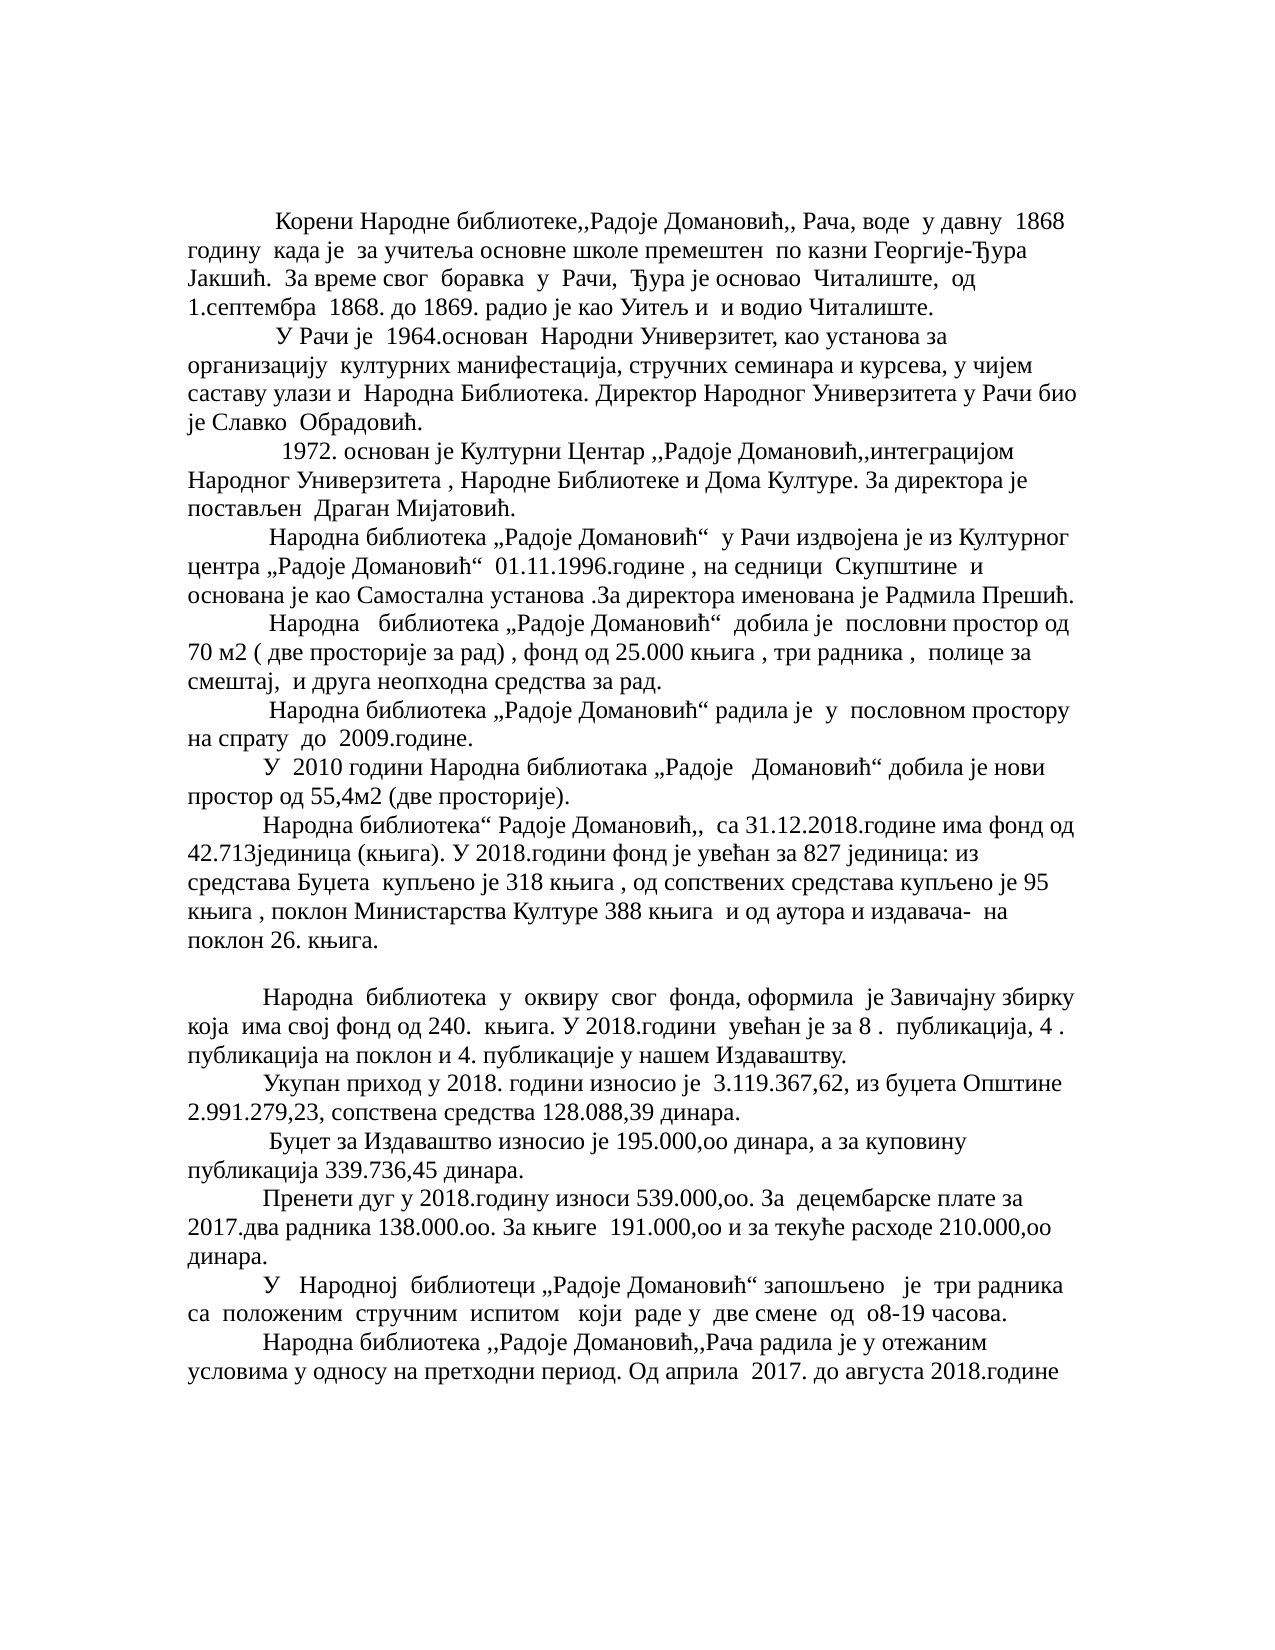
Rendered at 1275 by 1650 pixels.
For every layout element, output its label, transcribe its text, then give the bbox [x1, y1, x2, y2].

text У Народној библиотеци „Радоје Домановић“ запошљено је три радника са положеним стручним испитом који раде у две смене од о8-19 часова. [187, 1270, 1087, 1327]
text Народна библиотека „Радоје Домановић“ радила је у пословном простору на спрату до 2009.године. [187, 695, 1087, 752]
text У Рачи је 1964.основан Народни Универзитет, као установа за организацију културних манифестација, стручних семинара и курсева, у чијем саставу улази и Народна Библиотека. Директор Народног Универзитета у Рачи био је Славко Обрадовић. [187, 321, 1087, 436]
text Буџет за Издаваштво износио је 195.000,оо динара, а за куповину публикација 339.736,45 динара. [187, 1126, 1087, 1183]
text 1972. основан је Културни Центар ,,Радоје Домановић,,интеграцијом Народног Универзитета , Народне Библиотеке и Дома Културе. За директора је постављен Драган Мијатовић. [187, 436, 1087, 522]
text У 2010 години Народна библиотака „Радоје Домановић“ добила је нови простор од 55,4м2 (две просторије). [187, 752, 1087, 810]
text Народна библиотека у оквиру свог фонда, оформила је Завичајну збирку која има свој фонд од 240. књигa. У 2018.години увећан је за 8 . публикација, 4 . публикација на поклон и 4. публикације у нашем Издаваштву. [187, 982, 1087, 1068]
text Народна библиотека ,,Радоје Домановић,,Рача радила је у отежаним условима у односу на претходни период. Од априла 2017. до августа 2018.године [187, 1327, 1087, 1385]
text Народна библиотека“ Радоје Домановић,, са 31.12.2018.године има фонд од 42.713јединица (књига). У 2018.години фонд је увећан за 827 јединицa: из средстава Буџета купљено је 318 књига , од сопствених средстава купљено је 95 књигa , поклон Министарства Културе 388 књигa и од аутора и издавача- на поклон 26. књига. [187, 810, 1087, 953]
text Народна библиотека „Радоје Домановић“ добила је пословни простор од 70 м2 ( две просторије за рад) , фонд од 25.000 књига , три радника , полице за смештај, и друга неопходна средства за рад. [187, 608, 1087, 695]
text Народна библиотека „Радоје Домановић“ у Рачи издвојена је из Културног центра „Радоје Домановић“ 01.11.1996.године , на седници Скупштине и основана је као Самостална установа .За директора именована је Радмила Прешић. [187, 522, 1087, 608]
text Укупан приход у 2018. години износио је 3.119.367,62, из буџета Општине 2.991.279,23, сопствена средства 128.088,39 динара. [187, 1068, 1087, 1126]
text Корени Народне библиотеке,,Радоје Домановић,, Рача, воде у давну 1868 годину када је за учитеља основне школе премештен по казни Георгије-Ђура Јакшић. За време свог боравка у Рачи, Ђура је основао Читалиште, од 1.септембра 1868. до 1869. радио је као Уитељ и и водио Читалиште. [187, 206, 1087, 321]
text Пренети дуг у 2018.годину износи 539.000,оо. За децембарске плате за 2017.два радника 138.000.оо. За књиге 191.000,оо и за текуће расходе 210.000,оо динара. [187, 1183, 1087, 1270]
